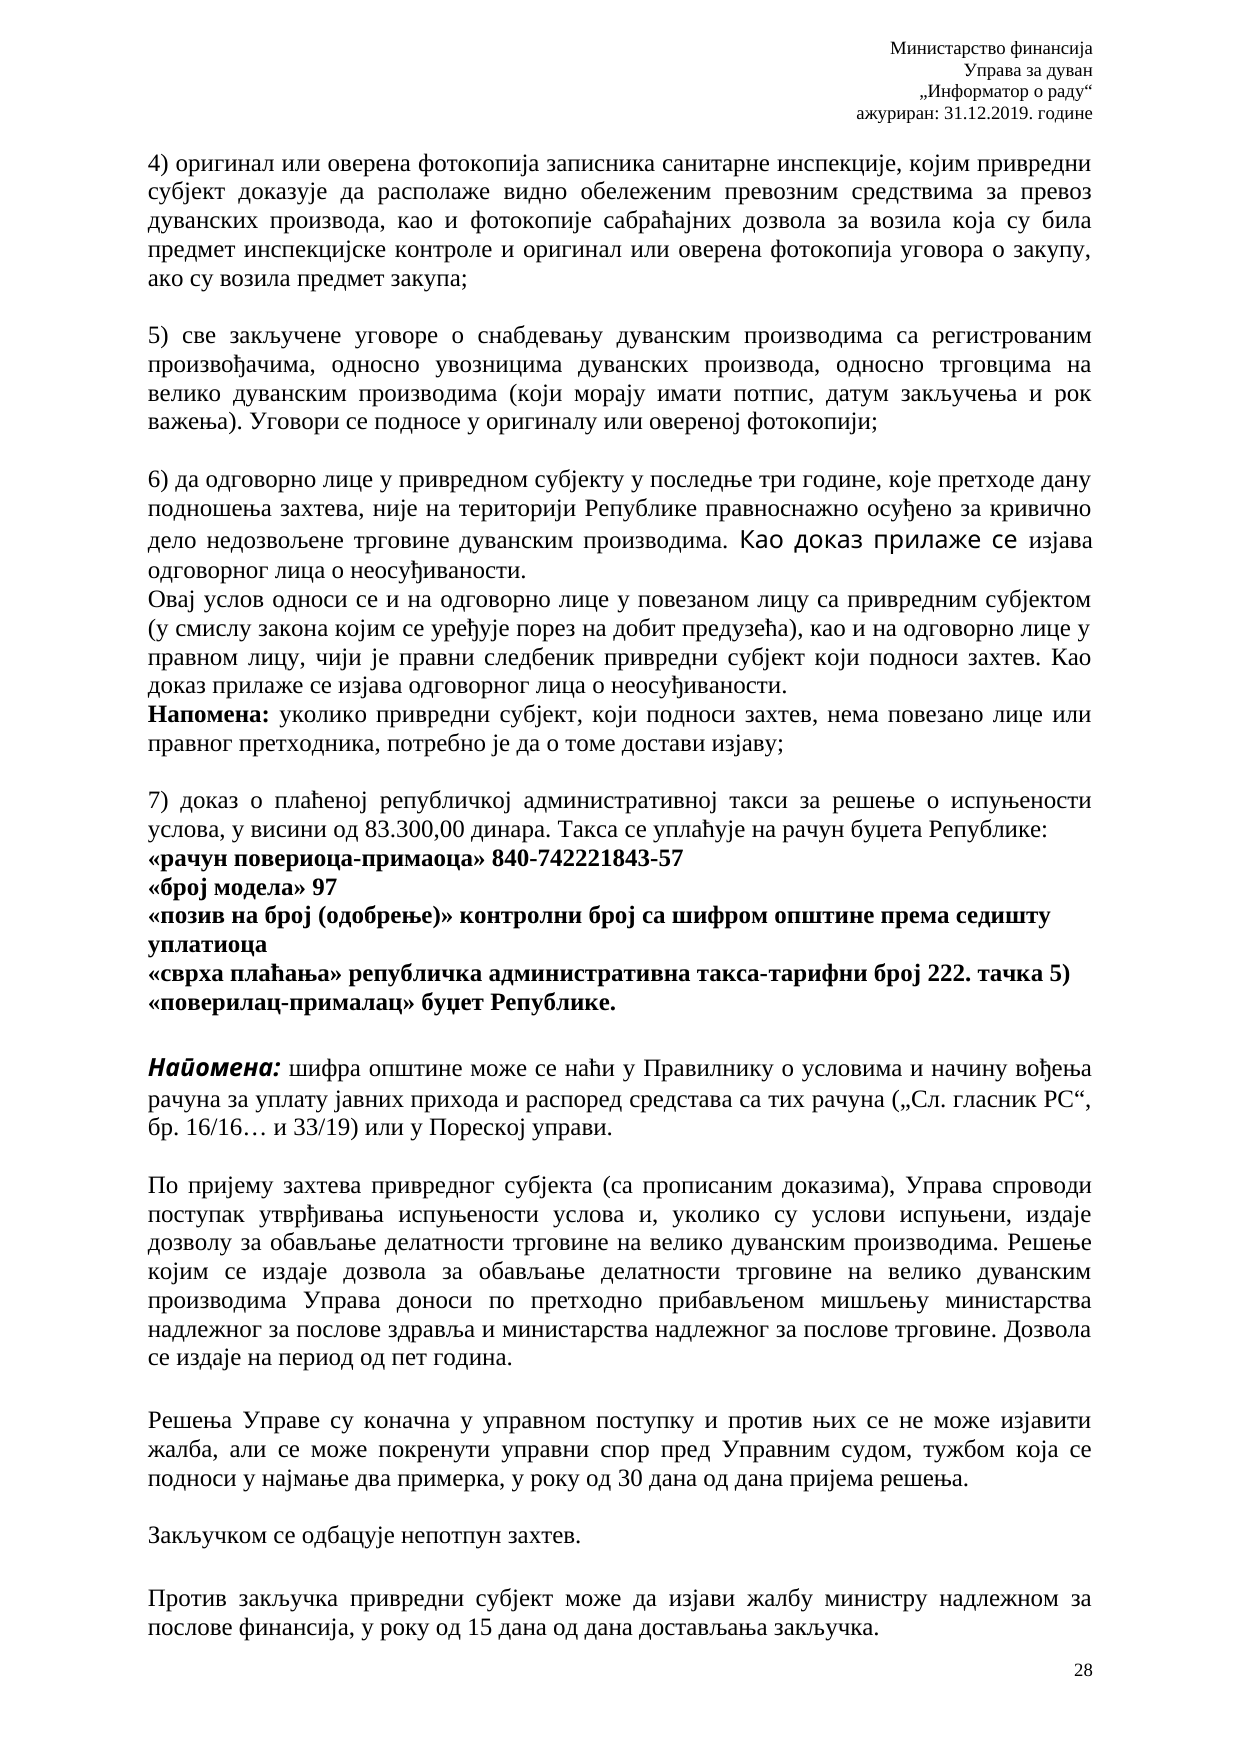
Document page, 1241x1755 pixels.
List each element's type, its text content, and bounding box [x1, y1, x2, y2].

text Закључком се одбацује непотпун захтев. [148, 1520, 1093, 1549]
text Напомена: шифра општине може се наћи у Правилнику о условима и начину вођења рачуна за уплату јавних прихода и распоред средстава са тих рачуна („Сл. гласник РС“, бр. 16/16… и 33/19) или у Пореској управи. [148, 1049, 1093, 1141]
text 6) да одговорно лице у привредном субјекту у последње три године, које претходе дану подношења захтева, није на територији Републике правноснажно осуђено за кривично дело недозвољене трговине дуванским производима. Као доказ прилаже се изјава одговорног лица о неосуђиваности. [148, 464, 1093, 584]
text Напомена: уколико привредни субјект, који подноси захтев, нема повезано лице или правног претходника, потребно је да о томе достави изјаву; [148, 699, 1093, 757]
text 7) доказ о плаћеној републичкој административној такси за решење о испуњености услова, у висини од 83.300,00 динара. Такса се уплаћује на рачун буџета Републике: [148, 786, 1093, 843]
text «поверилац-прималац» буџет Републике. [148, 987, 1093, 1016]
text 4) оригинал или оверена фотокопија записника санитарне инспекције, којим привредни субјект доказује да располаже видно обележеним превозним средствима за превоз дуванских производа, као и фотокопије сабраћајних дозвола за возила која су била предмет инспекцијске контроле и оригинал или оверена фотокопија уговора о закупу, ако су возила предмет закупа; [148, 148, 1093, 291]
text «позив на број (одобрење)» контролни број са шифром општине према седишту [148, 901, 1093, 929]
text По пријему захтева привредног субјекта (са прописаним доказима), Управа спроводи поступак утврђивања испуњености услова и, уколико су услови испуњени, издаје дозволу за обављање делатности трговине на велико дуванским производима. Решење којим се издаје дозвола за обављање делатности трговине на велико дуванским производима Управа доноси по претходно прибављеном мишљењу министарства надлежног за послове здравља и министарства надлежног за послове трговине. Дозвола се издаје на период од пет година. [148, 1170, 1093, 1371]
text Овај услов односи се и на одговорно лице у повезаном лицу са привредним субјектом (у смислу закона којим се уређује порез на добит предузећа), као и на одговорно лице у правном лицу, чији је правни следбеник привредни субјект који подноси захтев. Као доказ прилаже се изјава одговорног лица о неосуђиваности. [148, 584, 1093, 699]
text Решења Управе су коначна у управном поступку и против њих се не може изјавити жалба, али се може покренути управни спор пред Управним судом, тужбом која се подноси у најмање два примерка, у року од 30 дана од дана пријема решења. [148, 1405, 1093, 1491]
text «број модела» 97 [148, 872, 1093, 901]
text «рачун повериоца-примаоца» 840-742221843-57 [148, 843, 1093, 872]
text 5) све закључене уговоре о снабдевању дуванским производима са регистрованим произвођачима, односно увозницима дуванских производа, односно трговцима на велико дуванским производима (који морају имати потпис, датум закључења и рок важења). Уговори се подносе у оригиналу или овереној фотокопији; [148, 320, 1093, 435]
text уплатиоца [148, 929, 1093, 958]
text «сврха плаћања» републичка административна такса-тарифни број 222. тачка 5) [148, 958, 1093, 987]
text Против закључка привредни субјект може да изјави жалбу министру надлежном за послове финансија, у року од 15 дана од дана достављања закључка. [148, 1583, 1093, 1641]
